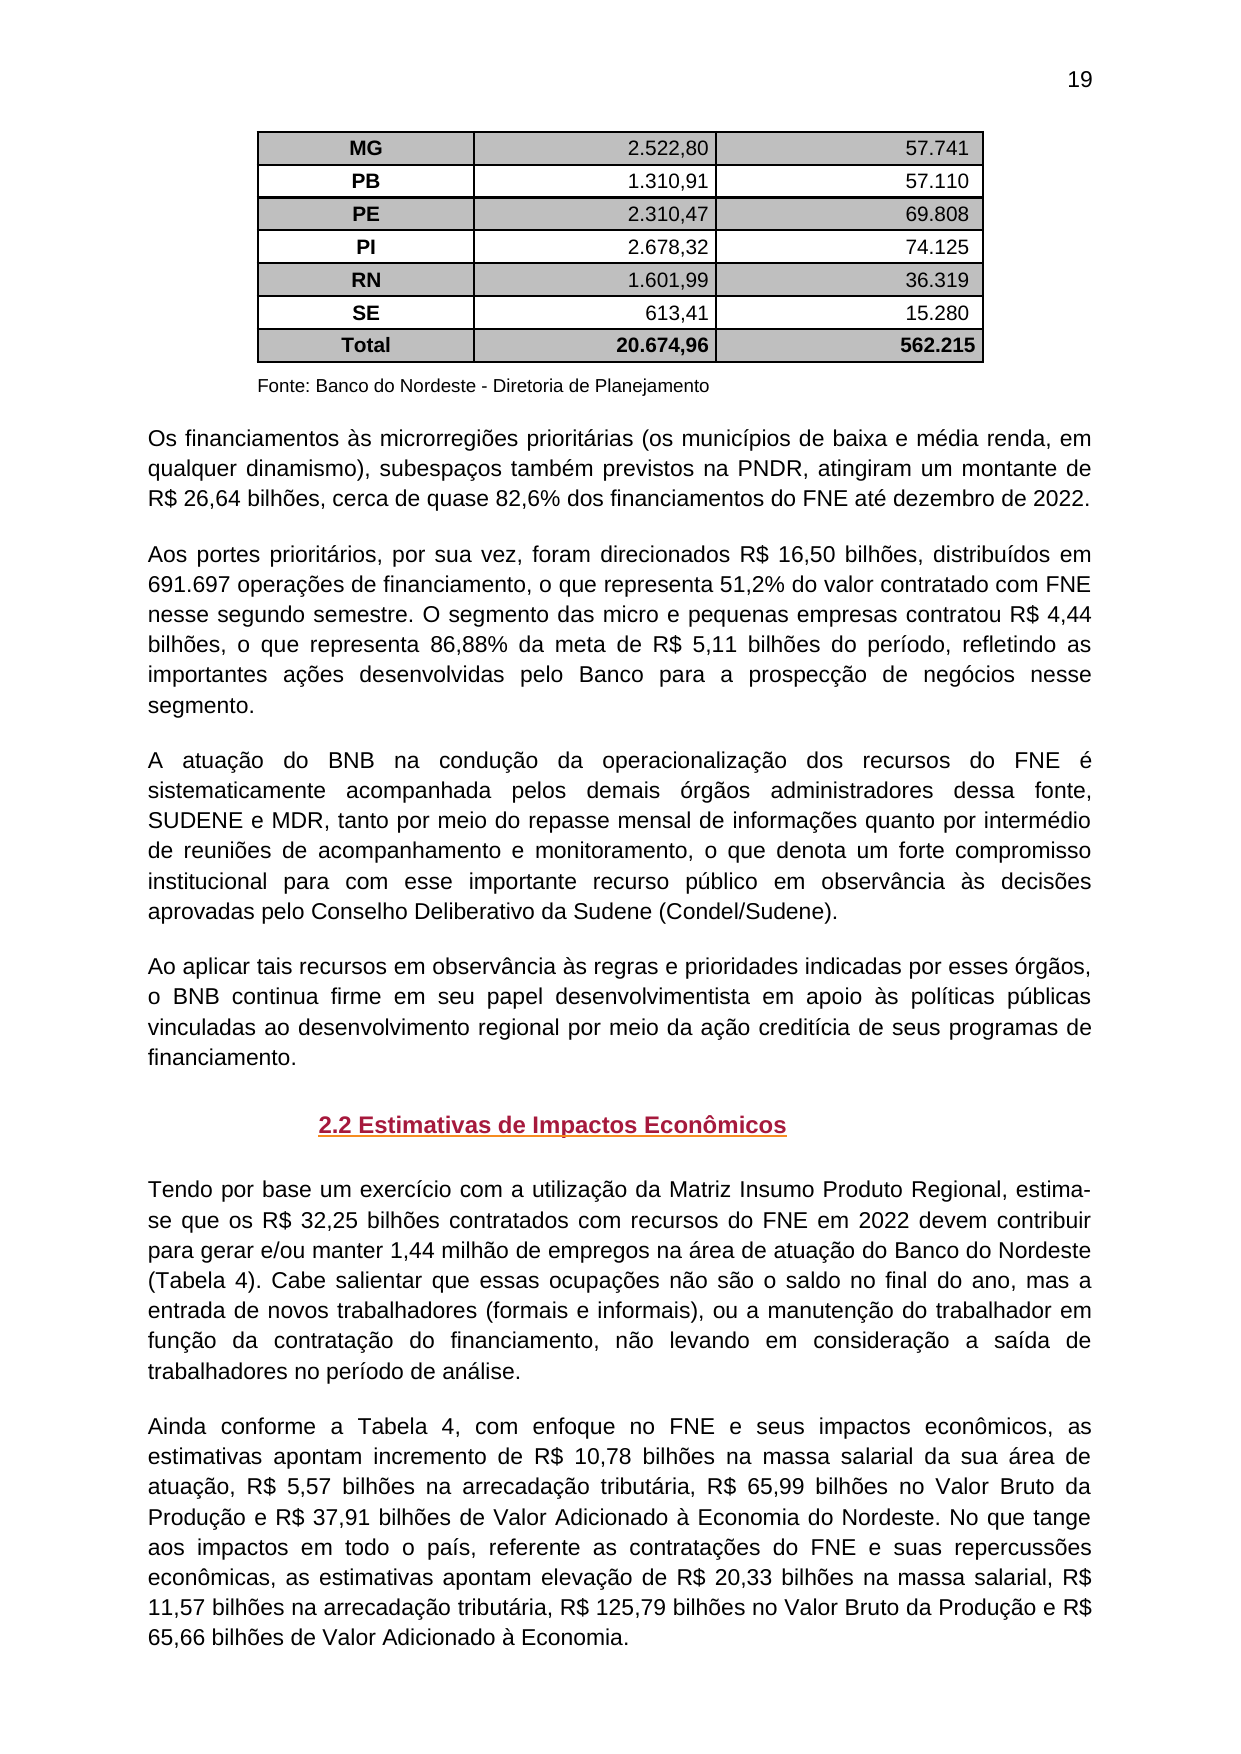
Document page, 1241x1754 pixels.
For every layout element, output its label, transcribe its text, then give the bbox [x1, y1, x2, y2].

table_cell 613,41 [475, 297, 715, 328]
text Ainda conforme a Tabela 4, com enfoque no FNE e seus impactos econômicos, as estimativas apontam incremento de R$ 10,78 bilhões na massa salarial da sua área de atuação, R$ 5,57 bilhões na arrecadação tributária, R$ 65,99 bilhões no Valor Bruto da Produção e R$ 37,91 bilhões de Valor Adicionado à Economia do Nordeste. No que tange aos impactos em todo o país, referente as contratações do FNE e suas repercussões econômicas, as estimativas apontam elevação de R$ 20,33 bilhões na massa salarial, R$ 11,57 bilhões na arrecadação tributária, R$ 125,79 bilhões no Valor Bruto da Produção e R$ 65,66 bilhões de Valor Adicionado à Economia. [148, 1413, 1092, 1651]
table_cell PE [259, 199, 473, 229]
table_cell 74.125 [717, 231, 982, 262]
text Fonte: Banco do Nordeste - Diretoria de Planejamento [148, 375, 1092, 397]
table_cell 2.522,80 [475, 133, 715, 164]
table_cell 15.280 [717, 297, 982, 328]
subtitle 2.2 Estimativas de Impactos Econômicos [318, 1111, 1092, 1139]
table_cell PB [259, 166, 473, 196]
table_cell MG [259, 133, 473, 164]
text Os financiamentos às microrregiões prioritárias (os municípios de baixa e média renda, em qualquer dinamismo), subespaços também previstos na PNDR, atingiram um montante de R$ 26,64 bilhões, cerca de quase 82,6% dos financiamentos do FNE até dezembro de 2022. [148, 425, 1092, 512]
table_cell RN [259, 264, 473, 295]
table_cell 57.110 [717, 166, 982, 196]
table_cell 2.678,32 [475, 231, 715, 262]
table_cell 69.808 [717, 199, 982, 229]
table_cell 562.215 [717, 330, 982, 361]
table_cell 1.310,91 [475, 166, 715, 196]
text Tendo por base um exercício com a utilização da Matriz Insumo Produto Regional, estima-se que os R$ 32,25 bilhões contratados com recursos do FNE em 2022 devem contribuir para gerar e/ou manter 1,44 milhão de empregos na área de atuação do Banco do Nordeste (Tabela 4). Cabe salientar que essas ocupações não são o saldo no final do ano, mas a entrada de novos trabalhadores (formais e informais), ou a manutenção do trabalhador em função da contratação do financiamento, não levando em consideração a saída de trabalhadores no período de análise. [148, 1176, 1092, 1384]
text Ao aplicar tais recursos em observância às regras e prioridades indicadas por esses órgãos, o BNB continua firme em seu papel desenvolvimentista em apoio às políticas públicas vinculadas ao desenvolvimento regional por meio da ação creditícia de seus programas de financiamento. [148, 953, 1092, 1070]
table_cell 2.310,47 [475, 199, 715, 229]
text Aos portes prioritários, por sua vez, foram direcionados R$ 16,50 bilhões, distribuídos em 691.697 operações de financiamento, o que representa 51,2% do valor contratado com FNE nesse segundo semestre. O segmento das micro e pequenas empresas contratou R$ 4,44 bilhões, o que representa 86,88% da meta de R$ 5,11 bilhões do período, refletindo as importantes ações desenvolvidas pelo Banco para a prospecção de negócios nesse segmento. [148, 541, 1092, 718]
text A atuação do BNB na condução da operacionalização dos recursos do FNE é sistematicamente acompanhada pelos demais órgãos administradores dessa fonte, SUDENE e MDR, tanto por meio do repasse mensal de informações quanto por intermédio de reuniões de acompanhamento e monitoramento, o que denota um forte compromisso institucional para com esse importante recurso público em observância às decisões aprovadas pelo Conselho Deliberativo da Sudene (Condel/Sudene). [148, 747, 1092, 924]
table_cell 57.741 [717, 133, 982, 164]
table_cell 36.319 [717, 264, 982, 295]
table_cell Total [259, 330, 473, 361]
table_cell PI [259, 231, 473, 262]
table_cell SE [259, 297, 473, 328]
table_cell 20.674,96 [475, 330, 715, 361]
table_cell 1.601,99 [475, 264, 715, 295]
